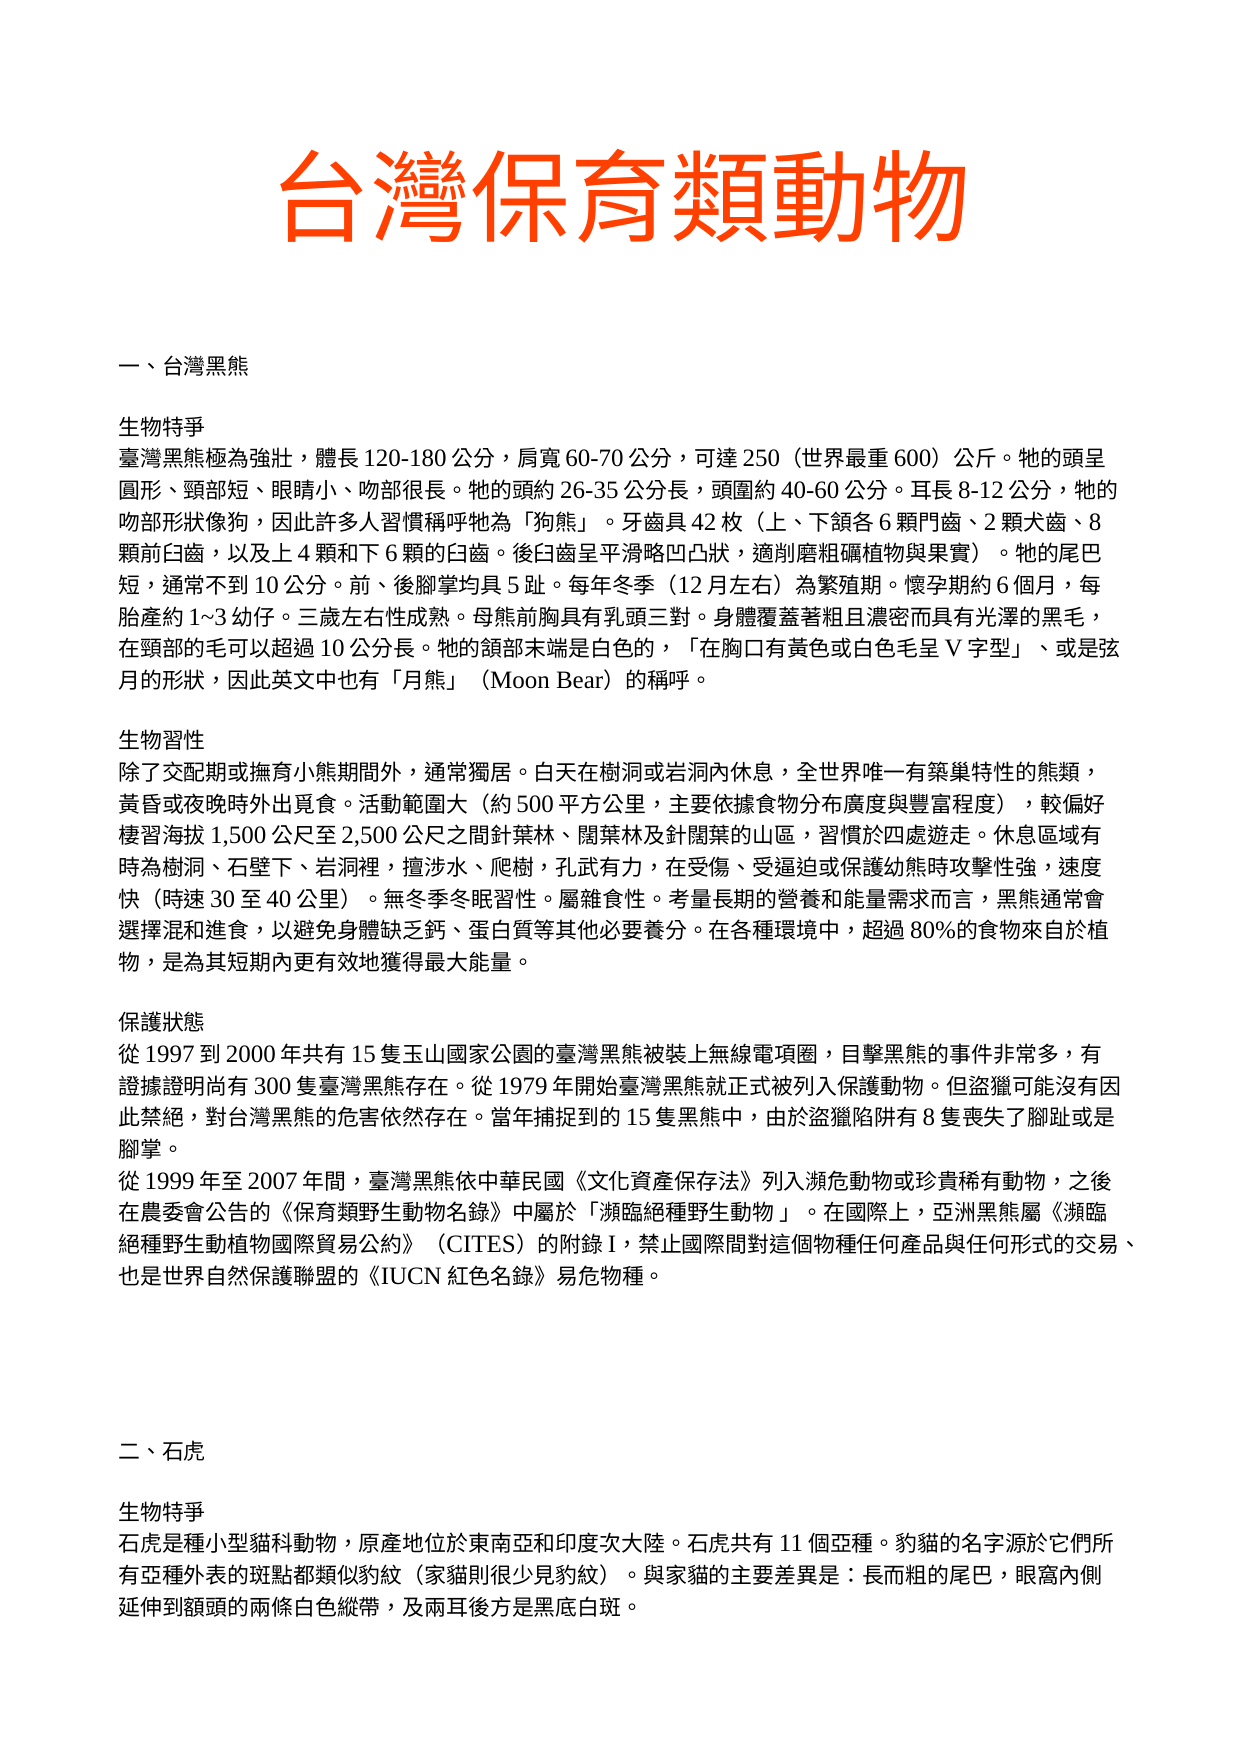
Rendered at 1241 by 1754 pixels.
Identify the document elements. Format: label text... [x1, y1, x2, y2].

text 一、台灣黑熊 [118, 349, 1122, 381]
text 從1997到2000年共有15隻玉山國家公園的臺灣黑熊被裝上無線電項圈，目擊黑熊的事件非常多，有證據證明尚有300隻臺灣黑熊存在。從1979年開始臺灣黑熊就正式被列入保護動物。但盜獵可能沒有因此禁絕，對台灣黑熊的危害依然存在。當年捕捉到的15隻黑熊中，由於盜獵陷阱有8隻喪失了腳趾或是腳掌。 [118, 1037, 1122, 1164]
text 生物特爭 [118, 1494, 1122, 1526]
text 石虎是種小型貓科動物，原產地位於東南亞和印度次大陸。石虎共有11個亞種。豹貓的名字源於它們所有亞種外表的斑點都類似豹紋（家貓則很少見豹紋）。與家貓的主要差異是：長而粗的尾巴，眼窩內側延伸到額頭的兩條白色縱帶，及兩耳後方是黑底白斑。 [118, 1526, 1122, 1621]
text 臺灣黑熊極為強壯，體長120-180公分，肩寬60-70公分，可達250（世界最重600）公斤。牠的頭呈圓形、頸部短、眼睛小、吻部很長。牠的頭約26-35公分長，頭圍約40-60公分。耳長8-12公分，牠的吻部形狀像狗，因此許多人習慣稱呼牠為「狗熊」。牙齒具42枚（上、下頷各6顆門齒、2顆犬齒、8顆前臼齒，以及上4顆和下6顆的臼齒。後臼齒呈平滑略凹凸狀，適削磨粗礪植物與果實）。牠的尾巴短，通常不到10公分。前、後腳掌均具5趾。每年冬季（12月左右）為繁殖期。懷孕期約6個月，每胎產約1~3幼仔。三歲左右性成熟。母熊前胸具有乳頭三對。身體覆蓋著粗且濃密而具有光澤的黑毛，在頸部的毛可以超過10公分長。牠的頷部末端是白色的，「在胸口有黃色或白色毛呈V字型」、或是弦月的形狀，因此英文中也有「月熊」（Moon Bear）的稱呼。 [118, 441, 1122, 694]
text 從1999年至2007年間，臺灣黑熊依中華民國《文化資產保存法》列入瀕危動物或珍貴稀有動物，之後在農委會公告的《保育類野生動物名錄》中屬於「瀕臨絕種野生動物 」。在國際上，亞洲黑熊屬《瀕臨絕種野生動植物國際貿易公約》（CITES）的附錄I，禁止國際間對這個物種任何產品與任何形式的交易、也是世界自然保護聯盟的《IUCN紅色名錄》易危物種。 [118, 1164, 1122, 1290]
text 生物習性 [118, 723, 1122, 755]
text 除了交配期或撫育小熊期間外，通常獨居。白天在樹洞或岩洞內休息，全世界唯一有築巢特性的熊類，黃昏或夜晚時外出覓食。活動範圍大（約500平方公里，主要依據食物分布廣度與豐富程度），較偏好棲習海拔1,500公尺至2,500公尺之間針葉林、闊葉林及針闊葉的山區，習慣於四處遊走。休息區域有時為樹洞、石壁下、岩洞裡，擅涉水、爬樹，孔武有力，在受傷、受逼迫或保護幼熊時攻擊性強，速度快（時速30至40公里）。無冬季冬眠習性。屬雜食性。考量長期的營養和能量需求而言，黑熊通常會選擇混和進食，以避免身體缺乏鈣、蛋白質等其他必要養分。在各種環境中，超過80%的食物來自於植物，是為其短期內更有效地獲得最大能量。 [118, 755, 1122, 977]
text 保護狀態 [118, 1005, 1122, 1037]
text 生物特爭 [118, 409, 1122, 441]
text 台灣保育類動物 [118, 118, 1122, 263]
text 二、石虎 [118, 1434, 1122, 1466]
